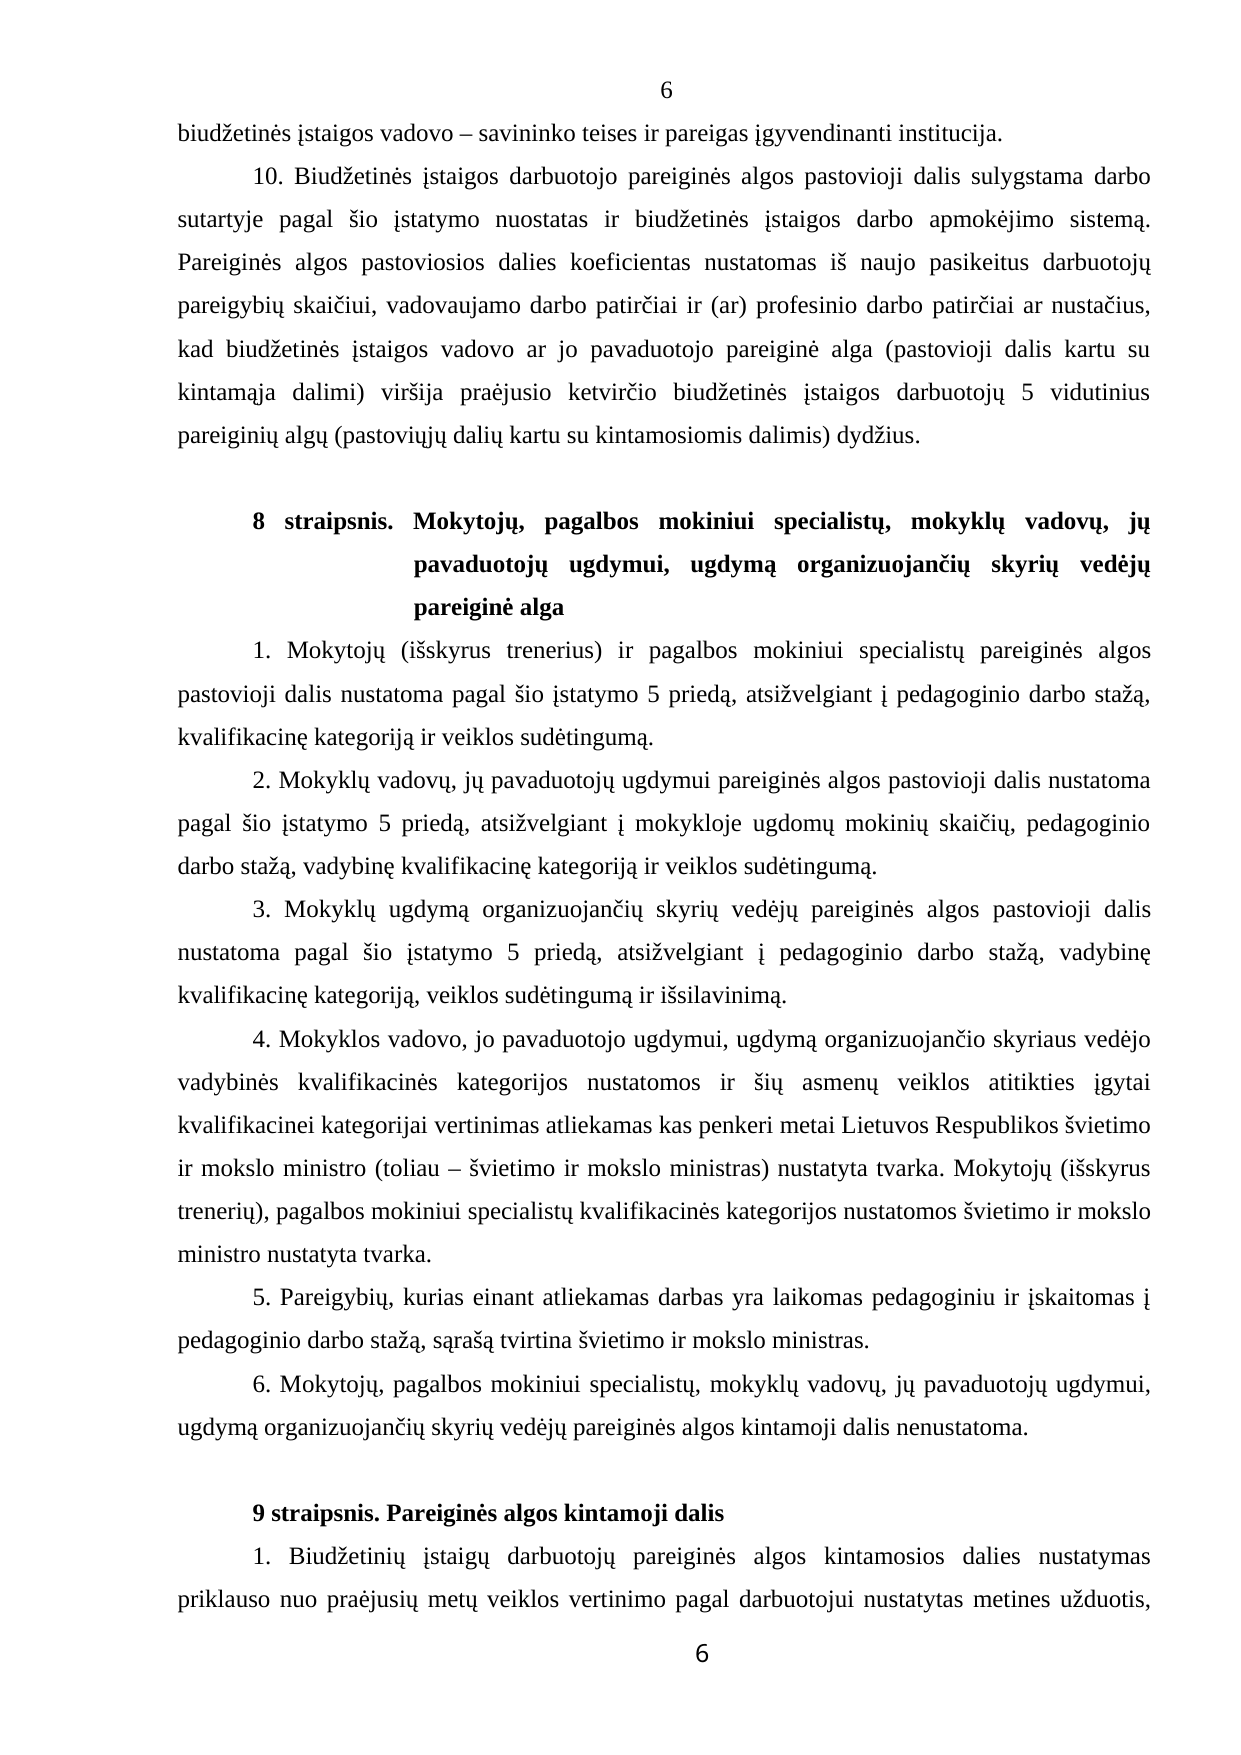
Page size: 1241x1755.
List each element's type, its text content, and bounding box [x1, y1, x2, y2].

text 3. Mokyklų ugdymą organizuojančių skyrių vedėjų pareiginės algos pastovioji dalis nustatoma pagal šio įstatymo 5 priedą, atsižvelgiant į pedagoginio darbo stažą, vadybinę kvalifikacinę kategoriją, veiklos sudėtingumą ir išsilavinimą. [177, 894, 1152, 1009]
text 1. Mokytojų (išskyrus trenerius) ir pagalbos mokiniui specialistų pareiginės algos pastovioji dalis nustatoma pagal šio įstatymo 5 priedą, atsižvelgiant į pedagoginio darbo stažą, kvalifikacinę kategoriją ir veiklos sudėtingumą. [177, 636, 1152, 751]
text 4. Mokyklos vadovo, jo pavaduotojo ugdymui, ugdymą organizuojančio skyriaus vedėjo vadybinės kvalifikacinės kategorijos nustatomos ir šių asmenų veiklos atitikties įgytai kvalifikacinei kategorijai vertinimas atliekamas kas penkeri metai Lietuvos Respublikos švietimo ir mokslo ministro (toliau – švietimo ir mokslo ministras) nustatyta tvarka. Mokytojų (išskyrus trenerių), pagalbos mokiniui specialistų kvalifikacinės kategorijos nustatomos švietimo ir mokslo ministro nustatyta tvarka. [177, 1024, 1152, 1268]
text 2. Mokyklų vadovų, jų pavaduotojų ugdymui pareiginės algos pastovioji dalis nustatoma pagal šio įstatymo 5 priedą, atsižvelgiant į mokykloje ugdomų mokinių skaičių, pedagoginio darbo stažą, vadybinę kvalifikacinę kategoriją ir veiklos sudėtingumą. [177, 765, 1152, 880]
text biudžetinės įstaigos vadovo – savininko teises ir pareigas įgyvendinanti institucija. [177, 118, 1152, 147]
text 9 straipsnis. Pareiginės algos kintamoji dalis [177, 1498, 1152, 1527]
text 6. Mokytojų, pagalbos mokiniui specialistų, mokyklų vadovų, jų pavaduotojų ugdymui, ugdymą organizuojančių skyrių vedėjų pareiginės algos kintamoji dalis nenustatoma. [177, 1369, 1152, 1441]
text 1. Biudžetinių įstaigų darbuotojų pareiginės algos kintamosios dalies nustatymas priklauso nuo praėjusių metų veiklos vertinimo pagal darbuotojui nustatytas metines užduotis, [177, 1541, 1152, 1613]
text 5. Pareigybių, kurias einant atliekamas darbas yra laikomas pedagoginiu ir įskaitomas į pedagoginio darbo stažą, sąrašą tvirtina švietimo ir mokslo ministras. [177, 1282, 1152, 1354]
text 10. Biudžetinės įstaigos darbuotojo pareiginės algos pastovioji dalis sulygstama darbo sutartyje pagal šio įstatymo nuostatas ir biudžetinės įstaigos darbo apmokėjimo sistemą. Pareiginės algos pastoviosios dalies koeficientas nustatomas iš naujo pasikeitus darbuotojų pareigybių skaičiui, vadovaujamo darbo patirčiai ir (ar) profesinio darbo patirčiai ar nustačius, kad biudžetinės įstaigos vadovo ar jo pavaduotojo pareiginė alga (pastovioji dalis kartu su kintamąja dalimi) viršija praėjusio ketvirčio biudžetinės įstaigos darbuotojų 5 vidutinius pareiginių algų (pastoviųjų dalių kartu su kintamosiomis dalimis) dydžius. [177, 161, 1152, 449]
text 8 straipsnis. Mokytojų, pagalbos mokiniui specialistų, mokyklų vadovų, jų pavaduotojų ugdymui, ugdymą organizuojančių skyrių vedėjų pareiginė alga [252, 506, 1152, 621]
